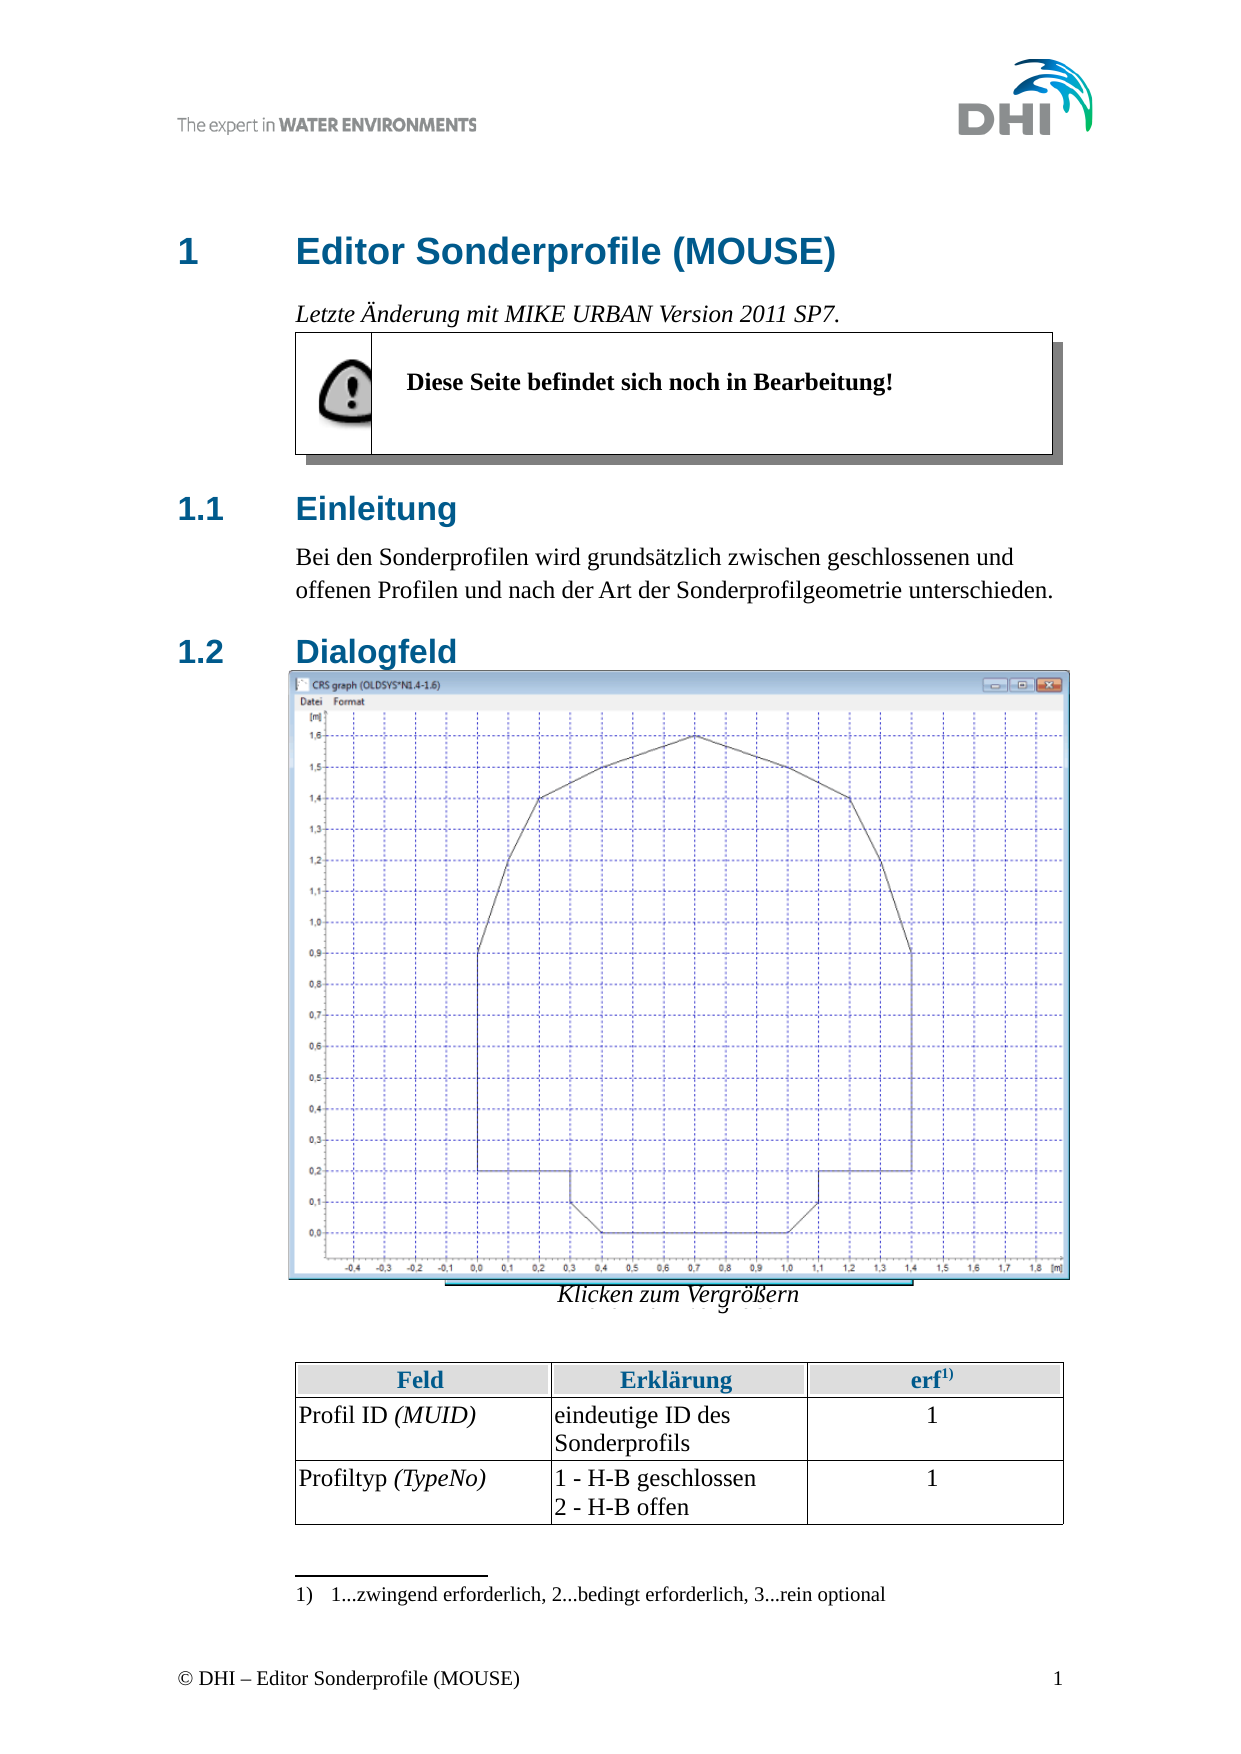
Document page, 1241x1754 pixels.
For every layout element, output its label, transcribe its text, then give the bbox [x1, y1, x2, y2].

text Bei den Sonderprofilen wird grundsätzlich zwischen geschlossenen und offenen Profilen und nach der Art der Sonderprofilgeometrie unterschieden. [295, 542, 1063, 604]
picture [177, 117, 477, 135]
table_cell Profil ID (MUID) [296, 1398, 551, 1460]
subtitle Editor Sonderprofile (MOUSE) [177, 229, 1063, 272]
text Klicken zum Vergrößern [288, 1280, 1070, 1308]
table_cell 1 - H-B geschlossen 2 - H-B offen [552, 1461, 807, 1524]
table_header Diese Seite befindet sich noch in Bearbeitung! [372, 333, 1052, 454]
table_cell eindeutige ID des Sonderprofils [552, 1398, 807, 1460]
picture [318, 355, 371, 431]
table_header Erklärung [552, 1363, 807, 1397]
table_header [296, 333, 371, 454]
table_header erf [808, 1363, 1063, 1397]
table_header Feld [296, 1363, 551, 1397]
subtitle Einleitung [177, 489, 1063, 527]
table_cell 1 [808, 1398, 1063, 1460]
text Klicken zum Vergrößern [445, 1308, 913, 1314]
subtitle Dialogfeld [177, 632, 1063, 670]
picture [288, 670, 1070, 1286]
table_cell Profiltyp (TypeNo) [296, 1461, 551, 1524]
picture [958, 59, 1093, 135]
text Letzte Änderung mit MIKE URBAN Version 2011 SP7. [295, 299, 1063, 328]
table_cell 1 [808, 1461, 1063, 1524]
